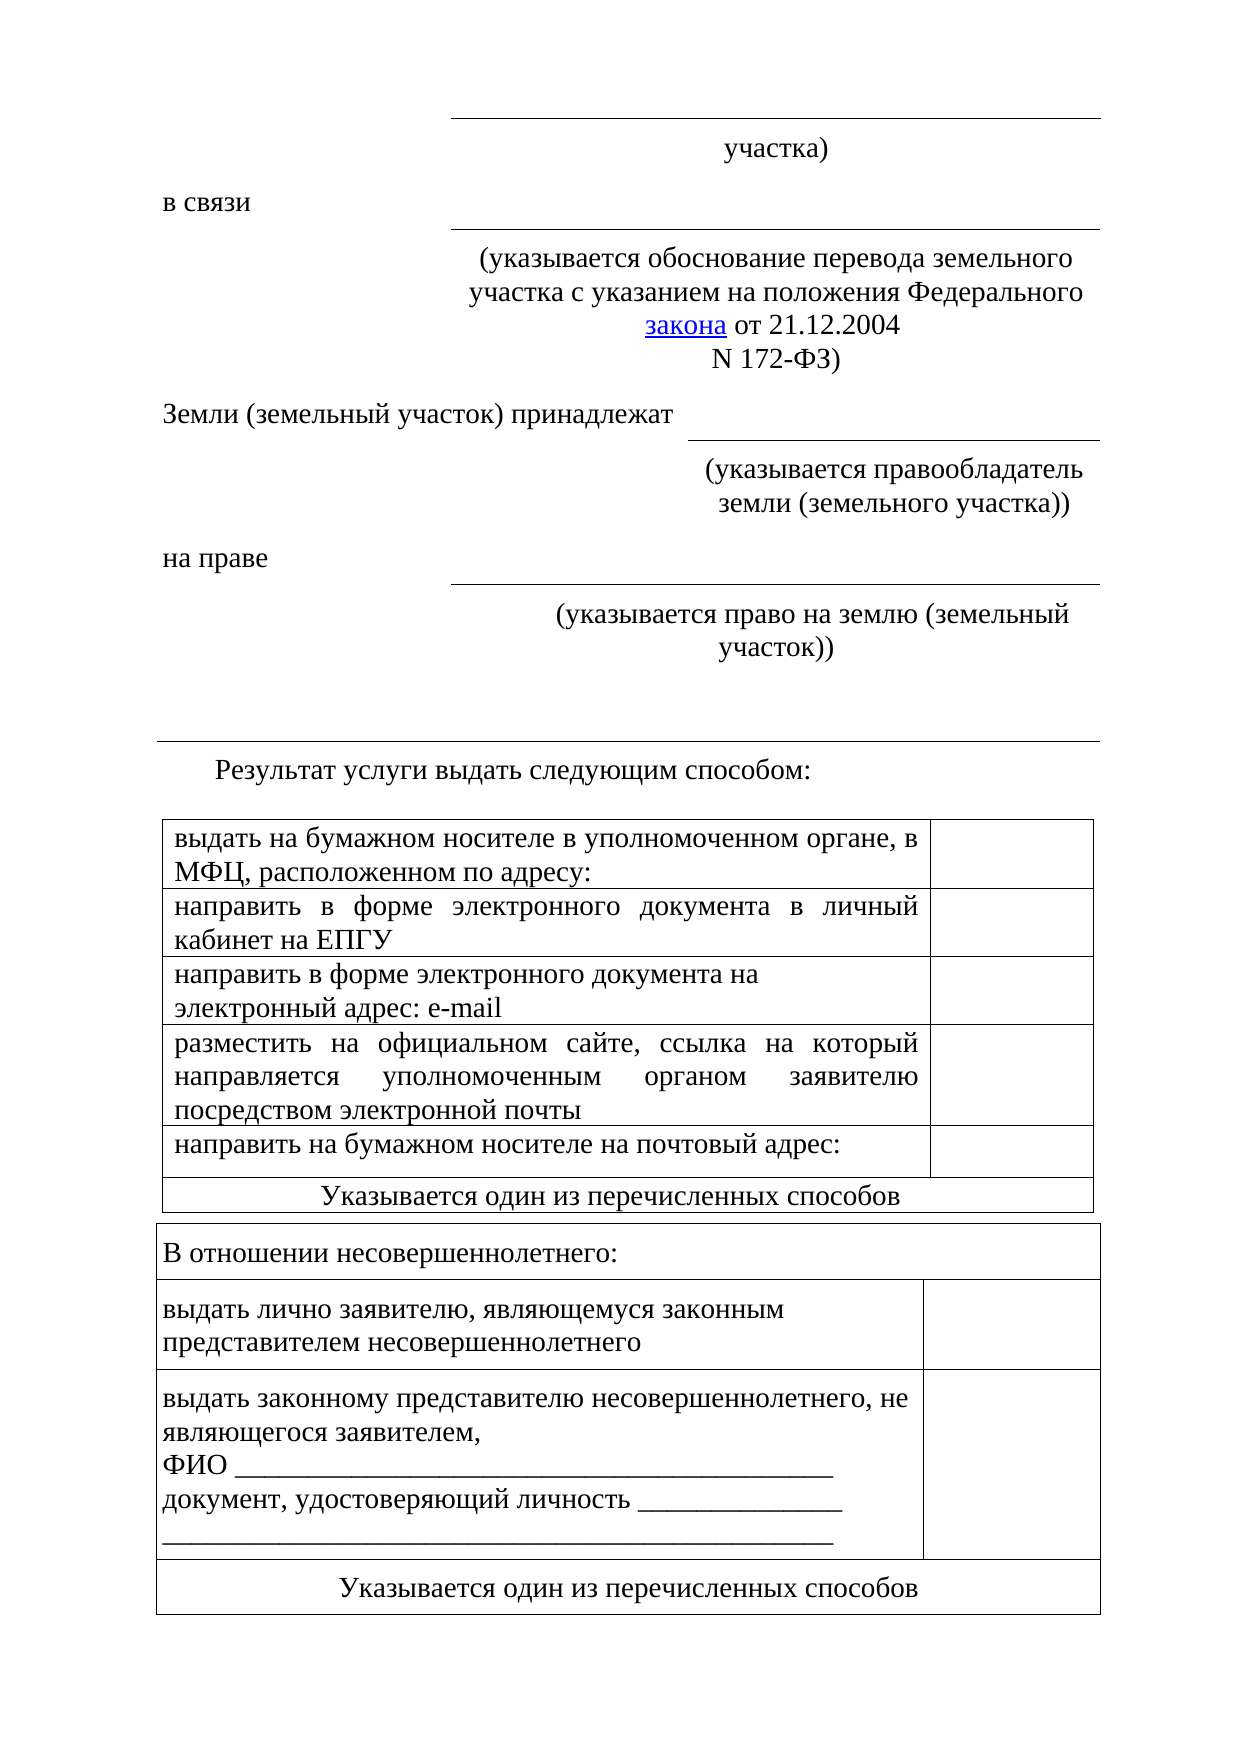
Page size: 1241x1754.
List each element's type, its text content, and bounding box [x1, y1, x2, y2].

table_cell [924, 1370, 1100, 1558]
table_cell выдать лично заявителю, являющемуся законным представителем несовершеннолетнего [157, 1280, 923, 1368]
table_cell Результат услуги выдать следующим способом: [156, 741, 1101, 1223]
table_cell выдать законному представителю несовершеннолетнего, не являющегося заявителем, ФИО _________________________________________ документ, удостоверяющий личность ______________ ______________________________________________ [157, 1370, 923, 1558]
table_cell [931, 889, 1093, 956]
table_cell [156, 118, 451, 174]
table_cell направить на бумажном носителе на почтовый адрес: [163, 1126, 930, 1177]
table_cell на праве [156, 529, 451, 584]
table_header выдать на бумажном носителе в уполномоченном органе, в МФЦ, расположенном по адресу: [163, 820, 930, 887]
table_cell направить в форме электронного документа в личный кабинет на ЕПГУ [163, 889, 930, 956]
table_cell (указывается правообладатель земли (земельного участка)) [688, 440, 1101, 529]
table_cell [156, 440, 687, 529]
table_cell В отношении несовершеннолетнего: [157, 1224, 1100, 1279]
table_cell в связи [156, 174, 451, 229]
table_cell Указывается один из перечисленных способов [163, 1178, 1093, 1212]
table_cell направить в форме электронного документа на электронный адрес: e-mail [163, 957, 930, 1024]
table_cell Указывается один из перечисленных способов [157, 1560, 1100, 1614]
table_cell [451, 529, 1101, 584]
table_cell Земли (земельный участок) принадлежат [156, 385, 687, 440]
table_cell [924, 1280, 1100, 1368]
table_cell (указывается обоснование перевода земельного участка с указанием на положения Федерального закона от 21.12.2004 N 172-ФЗ) [451, 229, 1101, 385]
table_cell [156, 584, 451, 741]
table_cell [931, 1025, 1093, 1125]
table_cell [688, 385, 1101, 440]
table_cell [931, 957, 1093, 1024]
table_header [931, 820, 1093, 887]
table_cell [451, 174, 1101, 229]
table_cell участка) [451, 119, 1101, 174]
table_cell [156, 229, 451, 385]
table_cell [931, 1126, 1093, 1177]
table_cell (указывается право на землю (земельный участок)) [451, 584, 1101, 741]
table_cell разместить на официальном сайте, ссылка на который направляется уполномоченным органом заявителю посредством электронной почты [163, 1025, 930, 1125]
